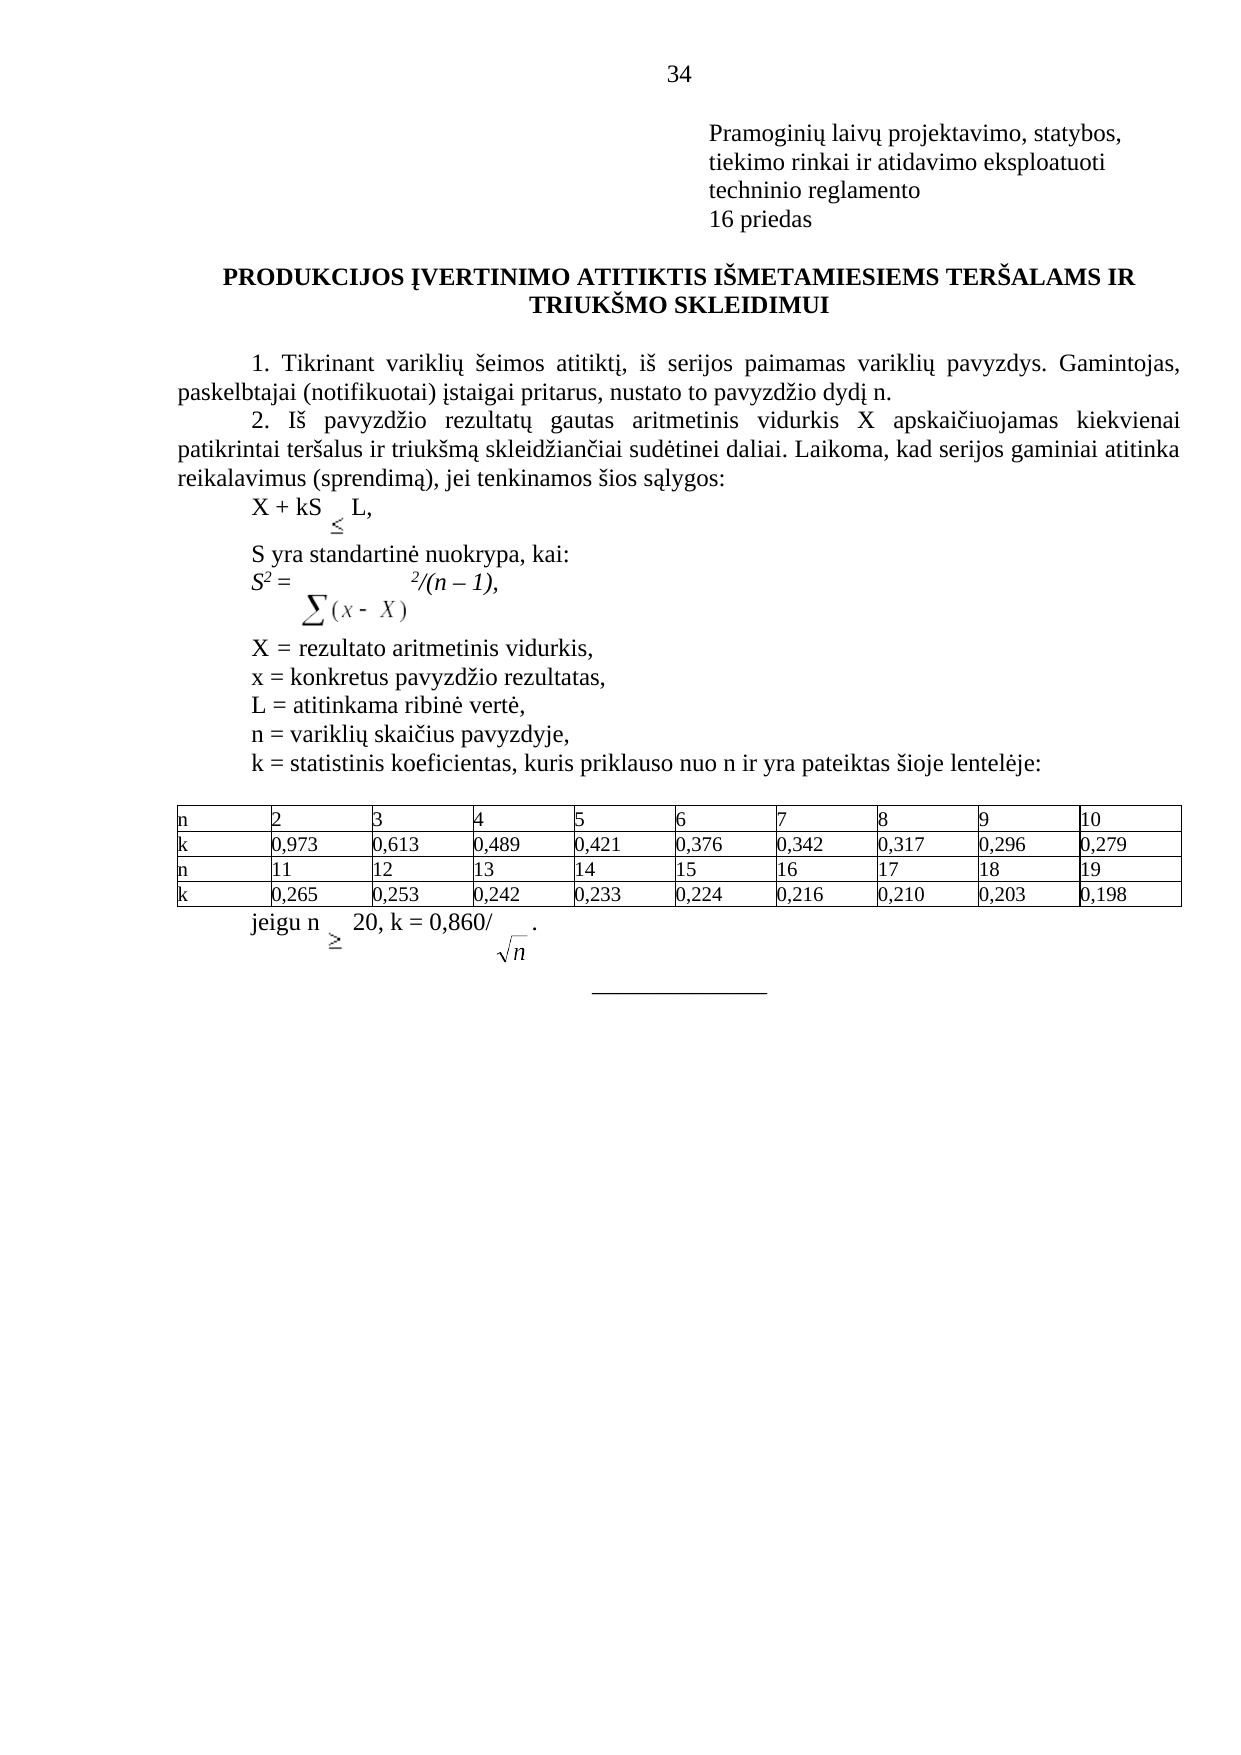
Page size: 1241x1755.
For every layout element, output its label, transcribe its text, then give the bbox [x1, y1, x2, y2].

table_cell 15 [676, 857, 776, 881]
table_cell 19 [1081, 857, 1181, 881]
table_cell 0,242 [474, 882, 574, 906]
table_cell 0,613 [373, 832, 473, 856]
table_cell 0,489 [474, 832, 574, 856]
table_header 6 [676, 806, 776, 831]
text PRODUKCIJOS ĮVERTINIMO ATITIKTIS IŠMETAMIESIEMS TERŠALAMS IR TRIUKŠMO SKLEIDIMUI [177, 262, 1181, 319]
table_cell 0,317 [878, 832, 978, 856]
table_cell 12 [373, 857, 473, 881]
text S yra standartinė nuokrypa, kai: [177, 539, 1181, 567]
text k = statistinis koeficientas, kuris priklauso nuo n ir yra pateiktas šioje lentelėje: [177, 748, 1181, 777]
table_cell 0,973 [272, 832, 372, 856]
text techninio reglamento [177, 176, 1181, 204]
table_header 9 [979, 806, 1079, 831]
text 16 priedas [177, 204, 1181, 233]
table_header 10 [1081, 806, 1181, 831]
table_header 3 [373, 806, 473, 831]
text 2. Iš pavyzdžio rezultatų gautas aritmetinis vidurkis X apskaičiuojamas kiekvienai patikrintai teršalus ir triukšmą skleidžiančiai sudėtinei daliai. Laikoma, kad serijos gaminiai atitinka reikalavimus (sprendimą), jei tenkinamos šios sąlygos: [177, 406, 1181, 492]
table_cell k [178, 832, 271, 856]
table_cell k [178, 882, 271, 906]
text tiekimo rinkai ir atidavimo eksploatuoti [177, 147, 1181, 176]
table_header n [178, 806, 271, 831]
table_cell 11 [272, 857, 372, 881]
table_cell 16 [777, 857, 877, 881]
text 1. Tikrinant variklių šeimos atitiktį, iš serijos paimamas variklių pavyzdys. Gamintojas, paskelbtajai (notifikuotai) įstaigai pritarus, nustato to pavyzdžio dydį n. [177, 348, 1181, 406]
table_cell 0,253 [373, 882, 473, 906]
table_header 7 [777, 806, 877, 831]
text L = atitinkama ribinė vertė, [177, 690, 1181, 719]
table_cell 0,224 [676, 882, 776, 906]
text X = rezultato aritmetinis vidurkis, [177, 633, 1181, 662]
table_cell 0,342 [777, 832, 877, 856]
table_cell 18 [979, 857, 1079, 881]
table_cell 0,210 [878, 882, 978, 906]
text x = konkretus pavyzdžio rezultatas, [177, 662, 1181, 690]
text jeigu n 20, k = 0,860/. [177, 907, 1181, 968]
table_header 4 [474, 806, 574, 831]
table_cell 14 [575, 857, 675, 881]
table_cell 0,216 [777, 882, 877, 906]
text X + kS L, [177, 492, 1181, 539]
text S2 = 2/(n – 1), [177, 567, 1181, 633]
table_header 5 [575, 806, 675, 831]
table_cell 0,421 [575, 832, 675, 856]
table_cell 0,376 [676, 832, 776, 856]
table_header 2 [272, 806, 372, 831]
table_cell 0,296 [979, 832, 1079, 856]
table_cell 13 [474, 857, 574, 881]
table_cell 0,198 [1081, 882, 1181, 906]
table_cell 0,265 [272, 882, 372, 906]
table_cell 17 [878, 857, 978, 881]
table_cell 0,279 [1081, 832, 1181, 856]
text ______________ [177, 968, 1181, 996]
table_cell n [178, 857, 271, 881]
text n = variklių skaičius pavyzdyje, [177, 719, 1181, 748]
table_header 8 [878, 806, 978, 831]
table_cell 0,203 [979, 882, 1079, 906]
table_cell 0,233 [575, 882, 675, 906]
text Pramoginių laivų projektavimo, statybos, [709, 118, 1181, 147]
